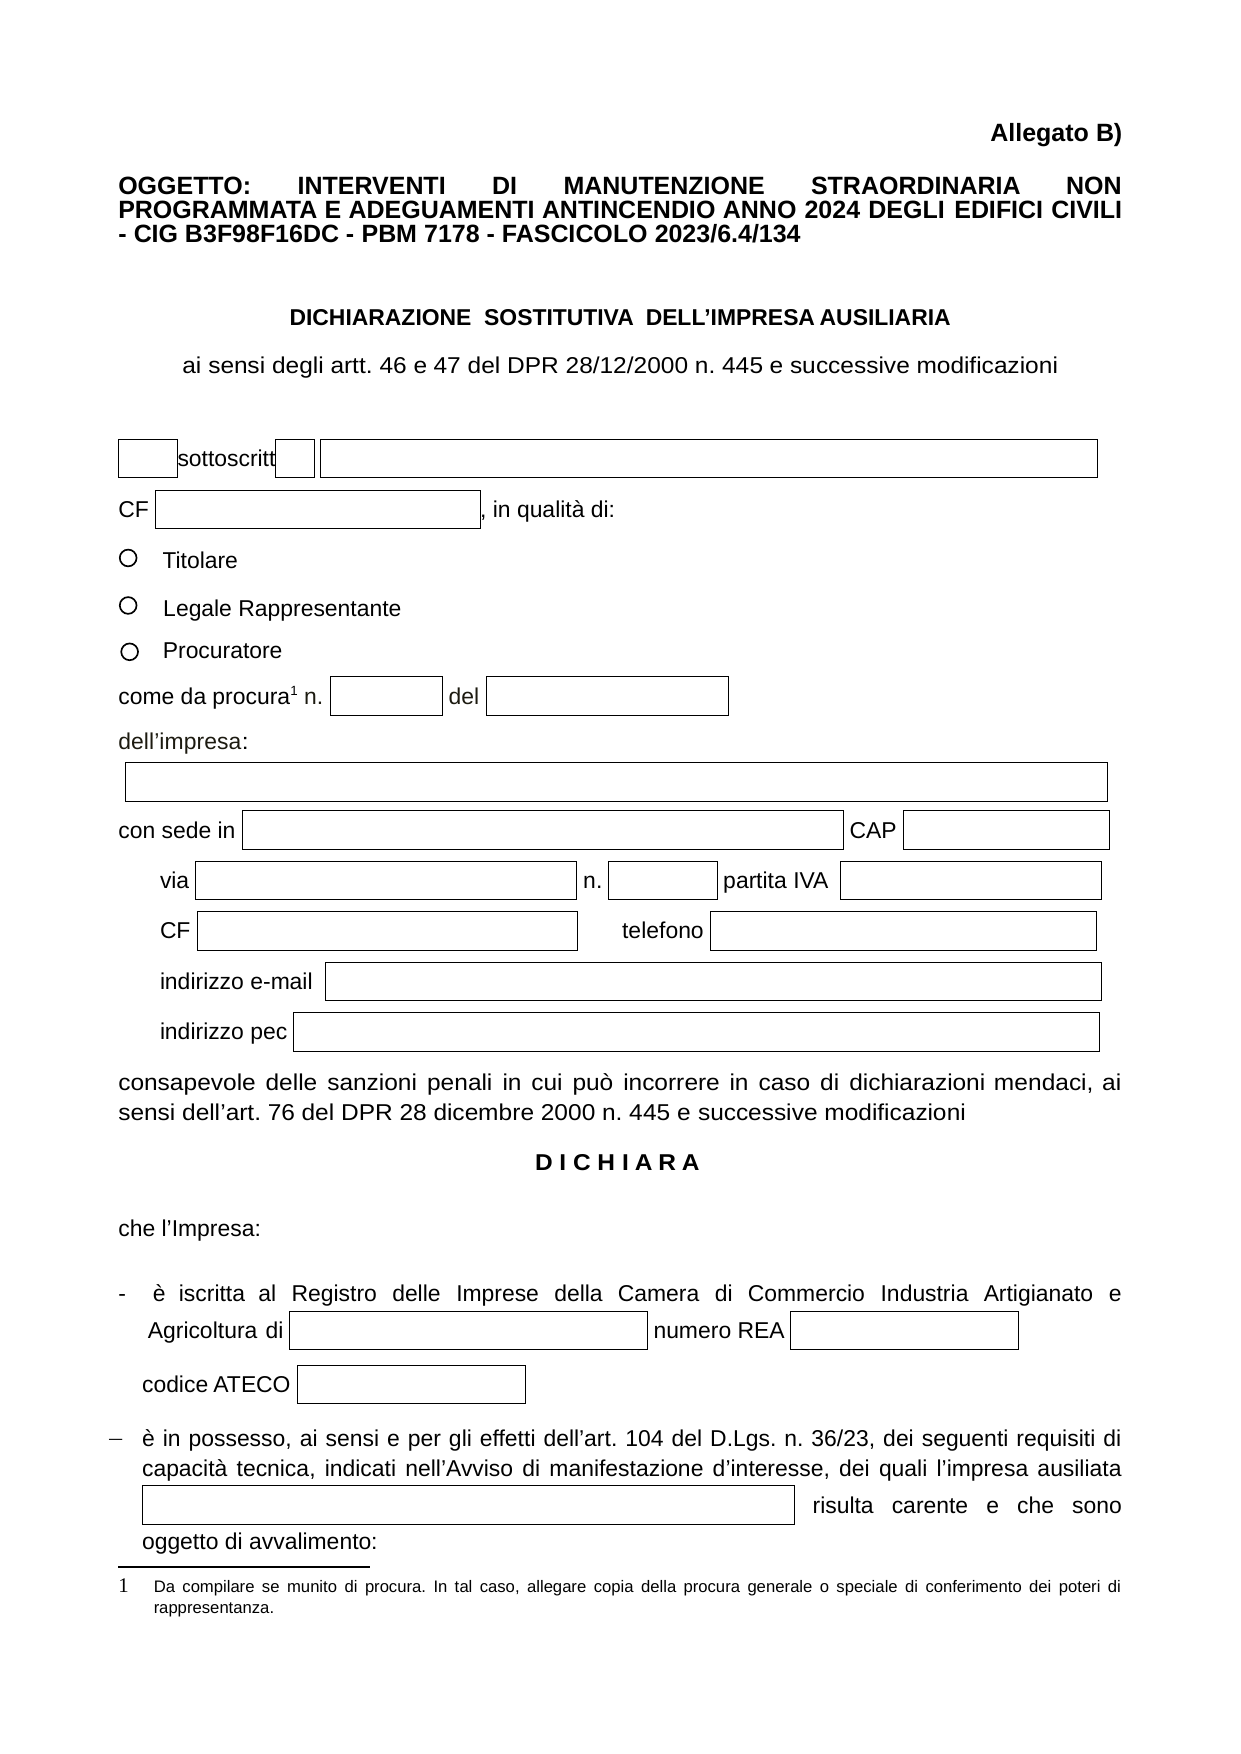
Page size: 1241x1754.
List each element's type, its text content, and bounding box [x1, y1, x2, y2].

list è in possesso, ai sensi e per gli effetti dell’art. 104 del D.Lgs. n. 36/23, dei seguenti requisiti di capacità tecnica, indicati nell’Avviso di manifestazione d’interesse, dei quali l’impresa ausiliata risulta carente e che sono oggetto di avvalimento: [106, 1425, 1122, 1554]
text D I C H I A R A [118, 1149, 1116, 1175]
text DICHIARAZIONE SOSTITUTIVA DELL’IMPRESA AUSILIARIA [118, 307, 1122, 331]
text che l’Impresa: [118, 1214, 1122, 1241]
text indirizzo pec [118, 1012, 293, 1051]
text indirizzo e-mail [118, 962, 325, 1000]
list [526, 1365, 1122, 1403]
text consapevole delle sanzioni penali in cui può incorrere in caso di dichiarazioni mendaci, ai sensi dell’art. 76 del DPR 28 dicembre 2000 n. 445 e successive modificazioni [118, 1068, 1122, 1125]
text [1110, 810, 1122, 849]
text CF [118, 490, 155, 528]
text dell’impresa: [118, 728, 1122, 754]
text partita IVA [718, 861, 840, 899]
text CF [118, 911, 197, 950]
text [1100, 1012, 1122, 1051]
text n. [577, 861, 608, 899]
text CAP [844, 810, 903, 849]
text con sede in [118, 810, 242, 849]
text [1102, 962, 1122, 1000]
text [1098, 439, 1122, 477]
text come da procura n. del [729, 676, 1122, 715]
text telefono [578, 911, 710, 950]
text come da procura n. del [443, 676, 486, 715]
list Allegato B) [118, 118, 1122, 147]
text [1102, 861, 1122, 899]
text Da compilare se munito di procura. In tal caso, allegare copia della procura generale o speciale di conferimento dei poteri di rappresentanza. [118, 1573, 1122, 1617]
text ai sensi degli artt. 46 e 47 del DPR 28/12/2000 n. 445 e successive modificazioni [118, 354, 1122, 378]
text , in qualità di: [481, 490, 1122, 528]
text Procuratore [158, 637, 1122, 664]
text [1097, 911, 1122, 950]
text via [118, 861, 195, 899]
text come da procura n. del [118, 676, 330, 715]
text Titolare [118, 547, 1122, 573]
list codice ATECO [118, 1365, 297, 1403]
text sottoscritt [178, 439, 275, 477]
list - è iscritta al Registro delle Imprese della Camera di Commercio Industria Artigianato e Agricoltura di numero REA [118, 1280, 1122, 1349]
text OGGETTO: INTERVENTI DI MANUTENZIONE STRAORDINARIA NON PROGRAMMATA E ADEGUAMENTI ANTINCENDIO ANNO 2024 DEGLI EDIFICI CIVILI - CIG B3F98F16DC - PBM 7178 - FASCICOLO 2023/6.4/134 [118, 175, 1122, 247]
text Legale Rappresentante [157, 586, 1122, 625]
